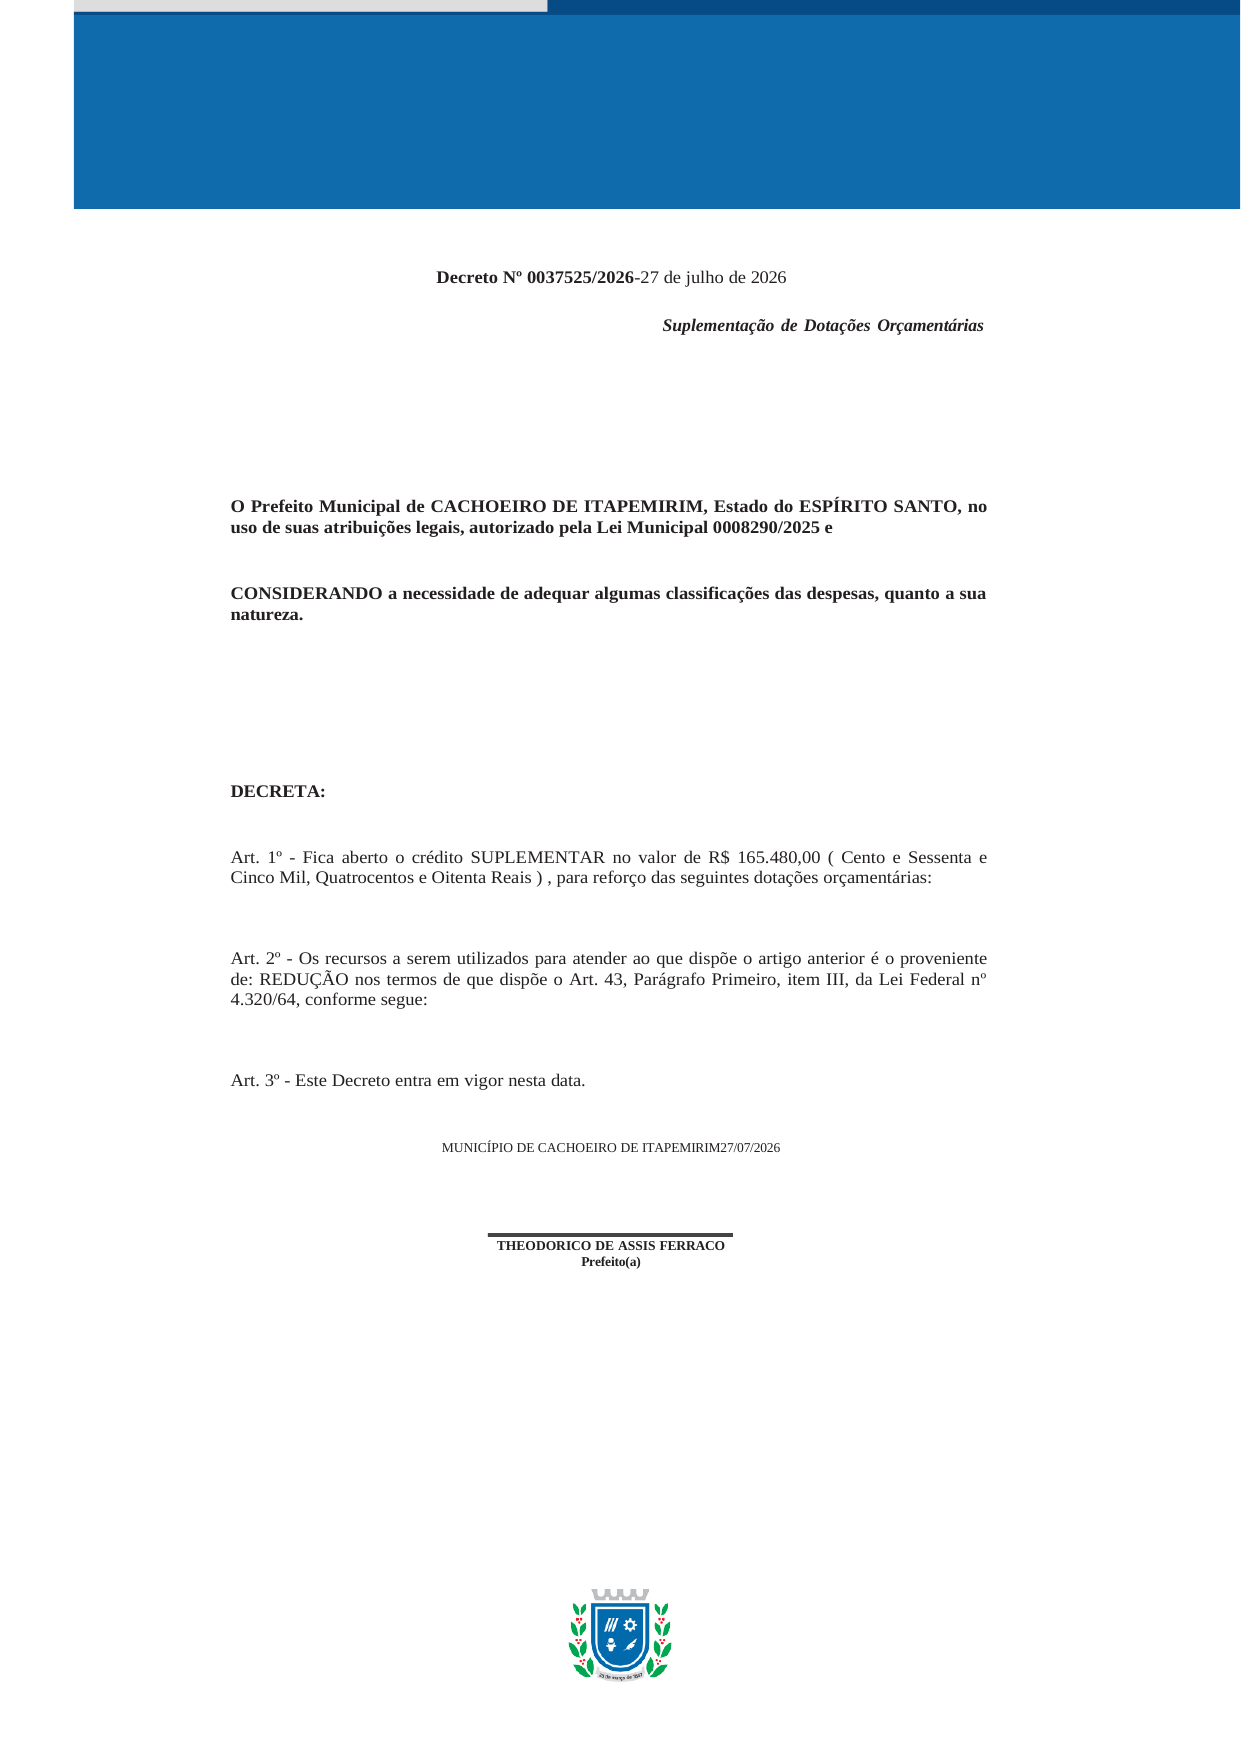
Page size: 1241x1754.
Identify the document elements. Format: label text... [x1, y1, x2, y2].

text Art. 3º - Este Decreto entra em vigor nesta data. [230, 1070, 1240, 1090]
text Art. 2º - Os recursos a serem utilizados para atender ao que dispõe o artigo anterior é o proveniente de: REDUÇÃO nos termos de que dispõe o Art. 43, Parágrafo Primeiro, item III, da Lei Federal nº 4.320/64, conforme segue: [230, 948, 988, 1009]
picture [73, 0, 1241, 209]
text Decreto Nº 0037525/2026-27 de julho de 2026 [103, 267, 1120, 287]
text Prefeito(a) [103, 1253, 1119, 1269]
text CONSIDERANDO a necessidade de adequar algumas classificações das despesas, quanto a sua natureza. [230, 583, 988, 624]
subtitle DECRETA: [230, 781, 1240, 802]
picture [568, 1589, 672, 1682]
text Suplementação de Dotações Orçamentárias [662, 315, 1240, 336]
picture [116, 1631, 404, 1651]
text MUNICÍPIO DE CACHOEIRO DE ITAPEMIRIM27/07/2026 [103, 1139, 1119, 1155]
picture [1094, 1631, 1125, 1651]
text Art. 1º - Fica aberto o crédito SUPLEMENTAR no valor de R$ 165.480,00 ( Cento e Sessenta e Cinco Mil, Quatrocentos e Oitenta Reais ) , para reforço das seguintes dotações orçamentárias: [230, 847, 988, 887]
text THEODORICO DE ASSIS FERRACO [103, 1233, 1119, 1253]
text O Prefeito Municipal de CACHOEIRO DE ITAPEMIRIM, Estado do ESPÍRITO SANTO, no uso de suas atribuições legais, autorizado pela Lei Municipal 0008290/2025 e [230, 496, 988, 537]
